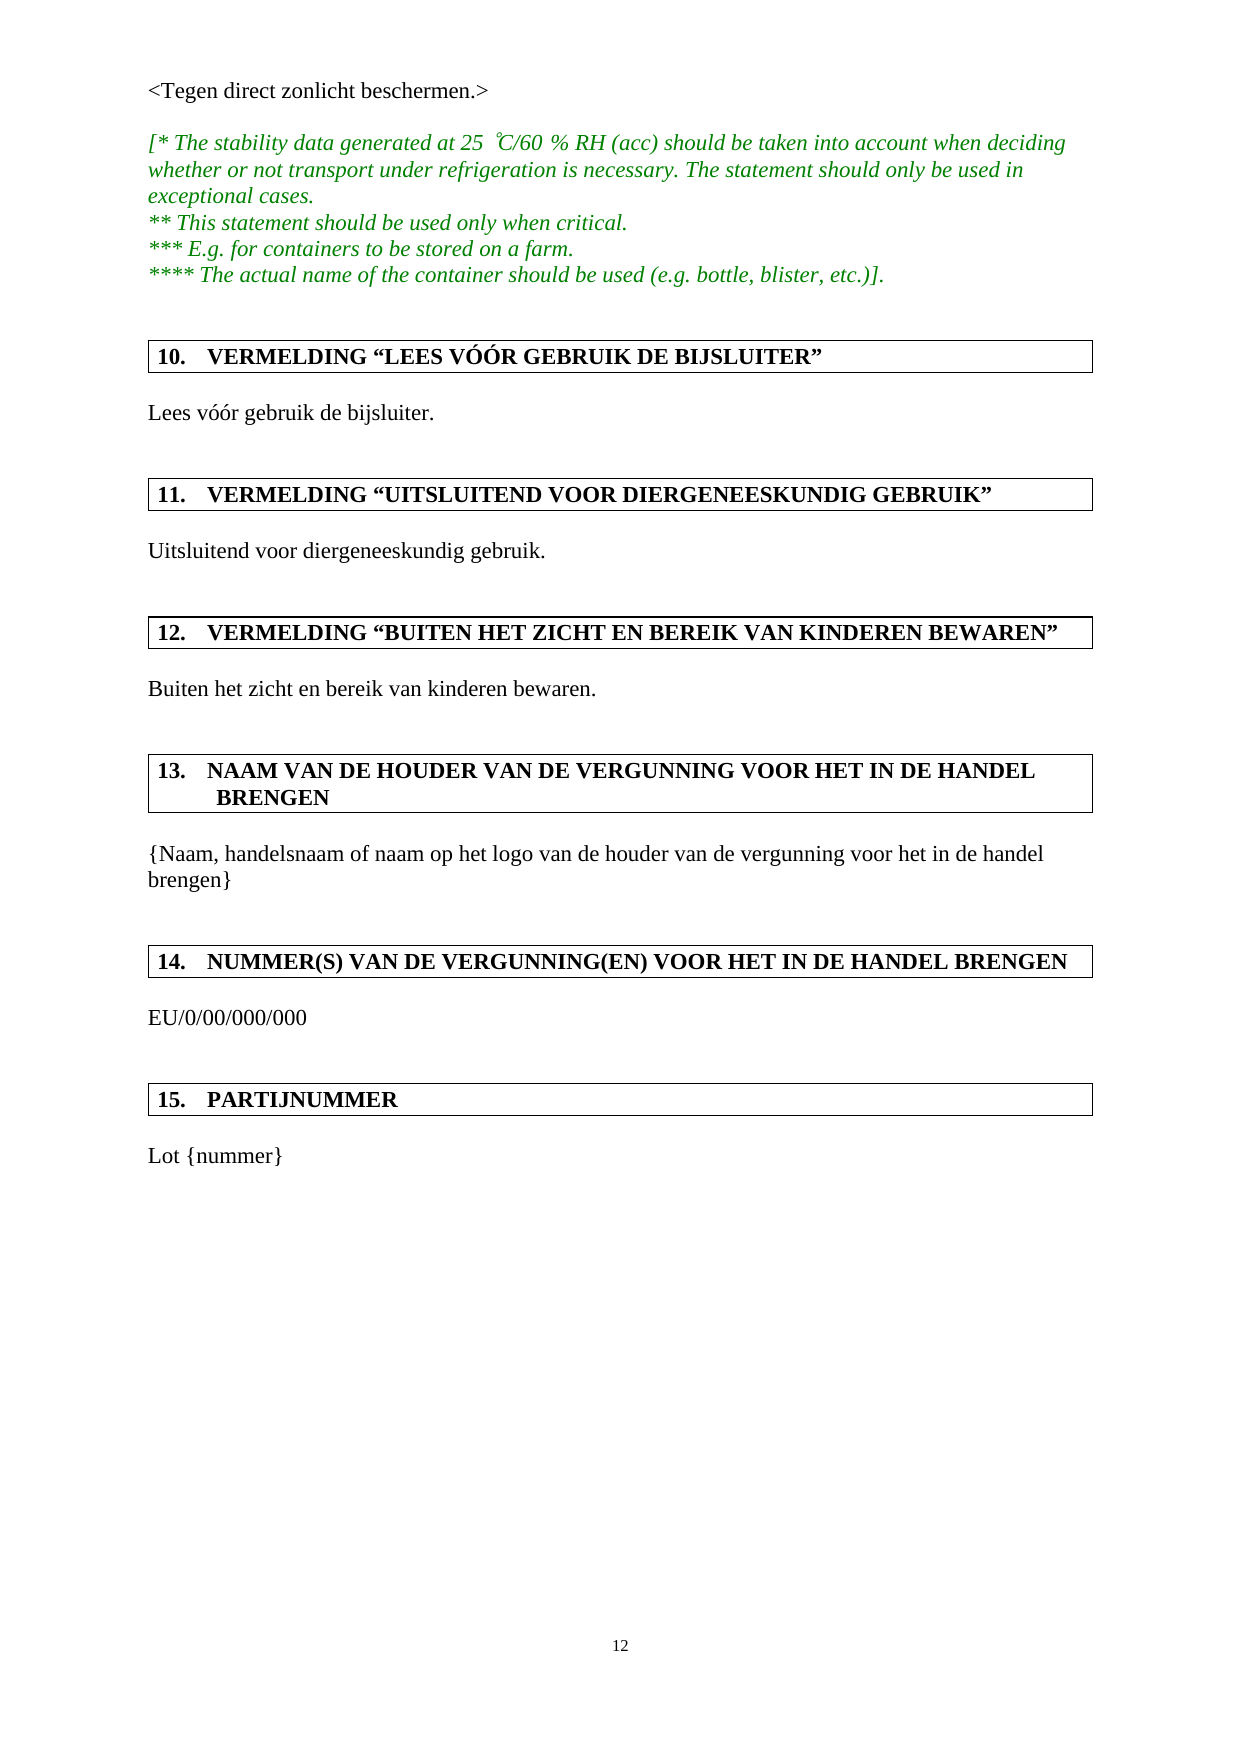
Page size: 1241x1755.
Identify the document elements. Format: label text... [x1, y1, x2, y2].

text 10. VERMELDING “LEES VÓÓR GEBRUIK DE BIJSLUITER” [149, 341, 1092, 372]
text 13. NAAM VAN DE HOUDER VAN DE VERGUNNING VOOR HET IN DE HANDEL BRENGEN [149, 755, 1092, 812]
text {Naam, handelsnaam of naam op het logo van de houder van de vergunning voor het in de handel brengen} [148, 840, 1093, 892]
text [* The stability data generated at 25 C/60 % RH (acc) should be taken into account when deciding whether or not transport under refrigeration is necessary. The statement should only be used in exceptional cases. [148, 129, 1093, 208]
text <Tegen direct zonlicht beschermen.> [148, 77, 1093, 103]
text Buiten het zicht en bereik van kinderen bewaren. [148, 675, 1093, 702]
text Lees vóór gebruik de bijsluiter. [148, 399, 1093, 426]
text *** E.g. for containers to be stored on a farm. [148, 235, 1093, 261]
text 15. PARTIJNUMMER [149, 1084, 1092, 1115]
text EU/0/00/000/000 [148, 1004, 1093, 1030]
text **** The actual name of the container should be used (e.g. bottle, blister, etc.)]. [148, 261, 1093, 288]
text Uitsluitend voor diergeneeskundig gebruik. [148, 537, 1093, 564]
text ** This statement should be used only when critical. [148, 208, 1093, 235]
text Lot {nummer} [148, 1142, 1093, 1168]
text 12. VERMELDING “BUITEN HET ZICHT EN BEREIK VAN KINDEREN BEWAREN” [149, 618, 1092, 648]
text 14. NUMMER(S) VAN DE VERGUNNING(EN) VOOR HET IN DE HANDEL BRENGEN [149, 946, 1092, 977]
text 11. VERMELDING “UITSLUITEND VOOR DIERGENEESKUNDIG GEBRUIK” [149, 479, 1092, 510]
